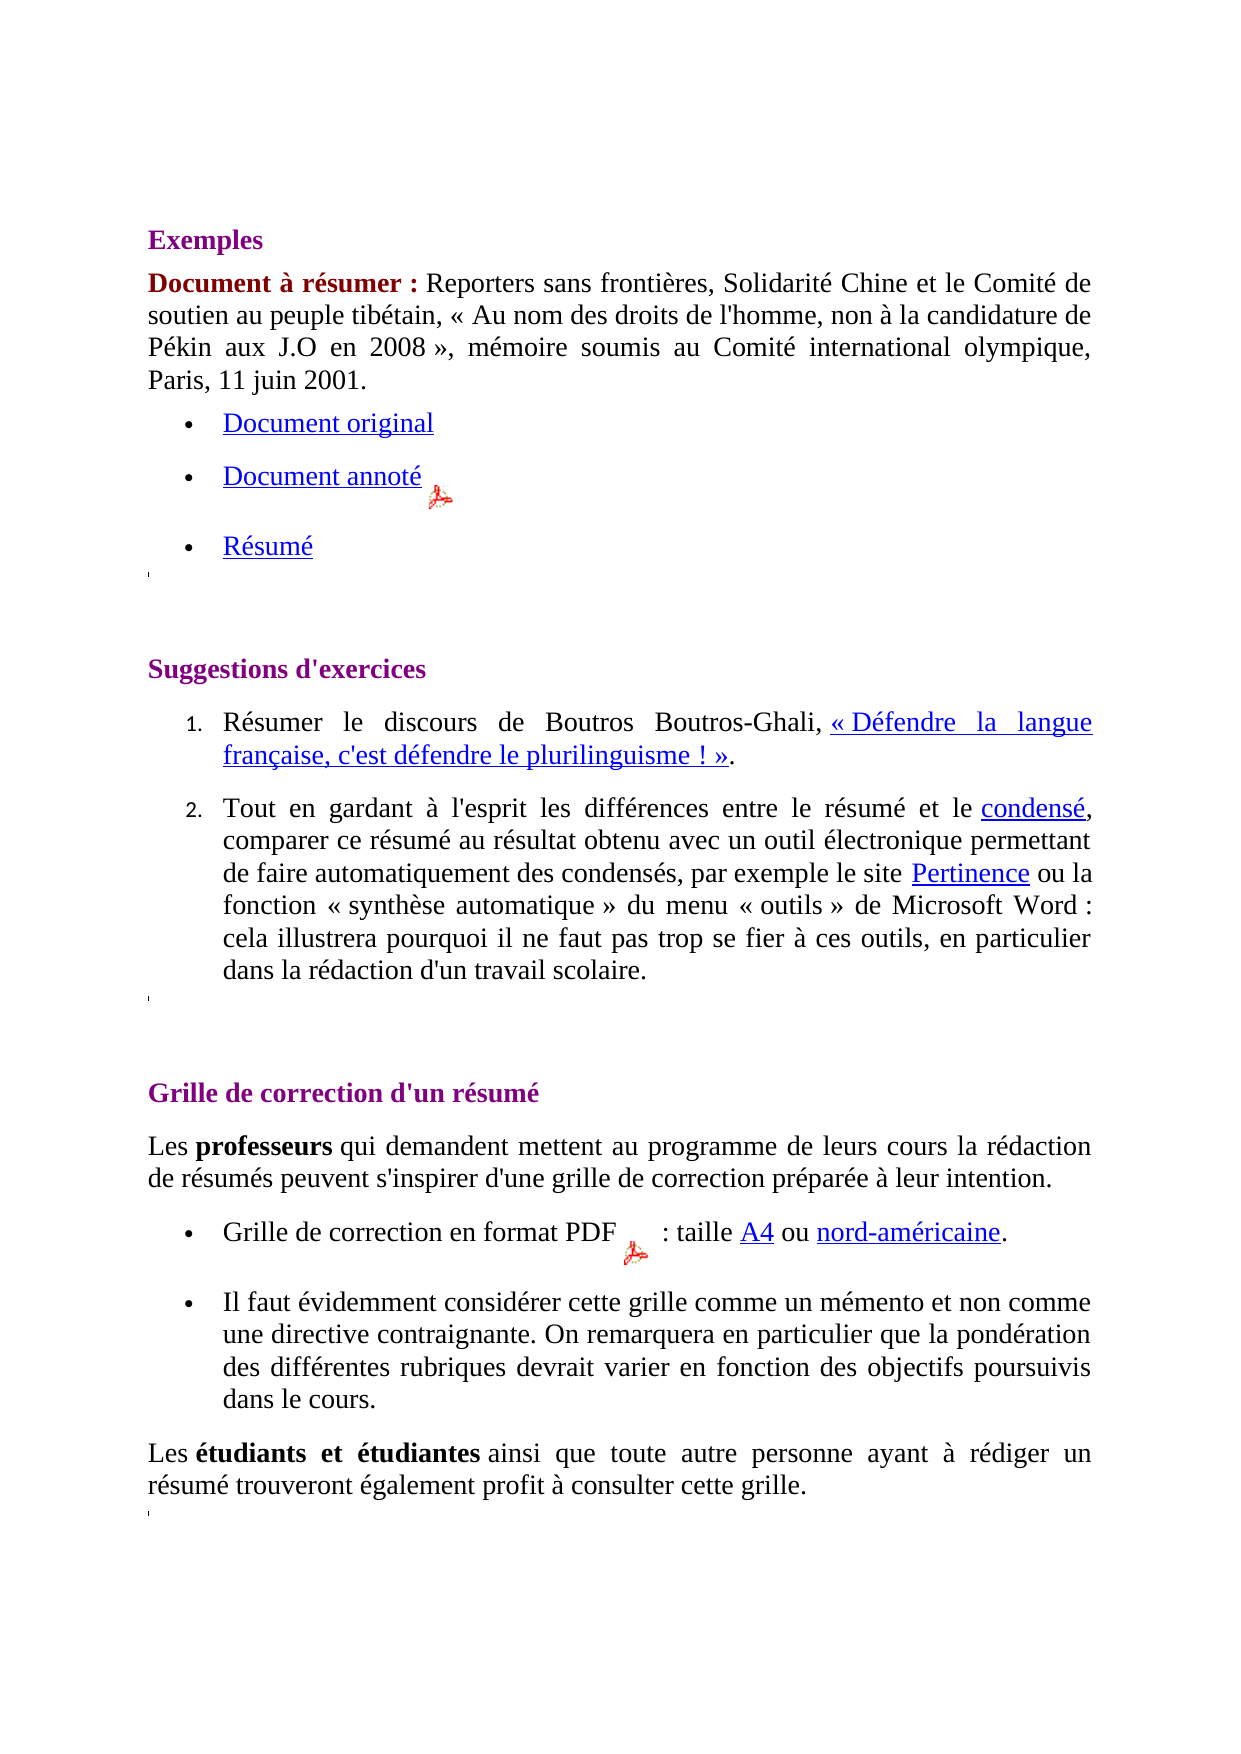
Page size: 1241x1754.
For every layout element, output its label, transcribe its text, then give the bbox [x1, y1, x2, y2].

list Tout en gardant à l'esprit les différences entre le résumé et le condensé, comparer ce résumé au résultat obtenu avec un outil électronique permettant de faire automatiquement des condensés, par exemple le site Pertinence ou la fonction « synthèse automatique » du menu « outils » de Microsoft Word : cela illustrera pourquoi il ne faut pas trop se fier à ces outils, en particulier dans la rédaction d'un travail scolaire. [185, 791, 1093, 985]
list Résumé [185, 529, 1093, 562]
list Document original [185, 406, 1093, 438]
text Document à résumer : Reporters sans frontières, Solidarité Chine et le Comité de soutien au peuple tibétain, « Au nom des droits de l'homme, non à la candidature de Pékin aux J.O en 2008 », mémoire soumis au Comité international olympique, Paris, 11 juin 2001. [148, 266, 1093, 395]
text Les professeurs qui demandent mettent au programme de leurs cours la rédaction de résumés peuvent s'inspirer d'une grille de correction préparée à leur intention. [148, 1129, 1093, 1194]
text Exemples [148, 223, 1093, 255]
text Suggestions d'exercices [148, 652, 1093, 684]
list Il faut évidemment considérer cette grille comme un mémento et non comme une directive contraignante. On remarquera en particulier que la pondération des différentes rubriques devrait varier en fonction des objectifs poursuivis dans le cours. [185, 1285, 1093, 1415]
list Résumer le discours de Boutros Boutros-Ghali, « Défendre la langue française, c'est défendre le plurilinguisme ! ». [185, 705, 1093, 770]
list Grille de correction en format PDF : taille A4 ou nord-américaine. [185, 1214, 1093, 1264]
text Grille de correction d'un résumé [148, 1076, 1093, 1108]
text Les étudiants et étudiantes ainsi que toute autre personne ayant à rédiger un résumé trouveront également profit à consulter cette grille. [148, 1436, 1093, 1500]
list Document annoté [185, 459, 1093, 509]
